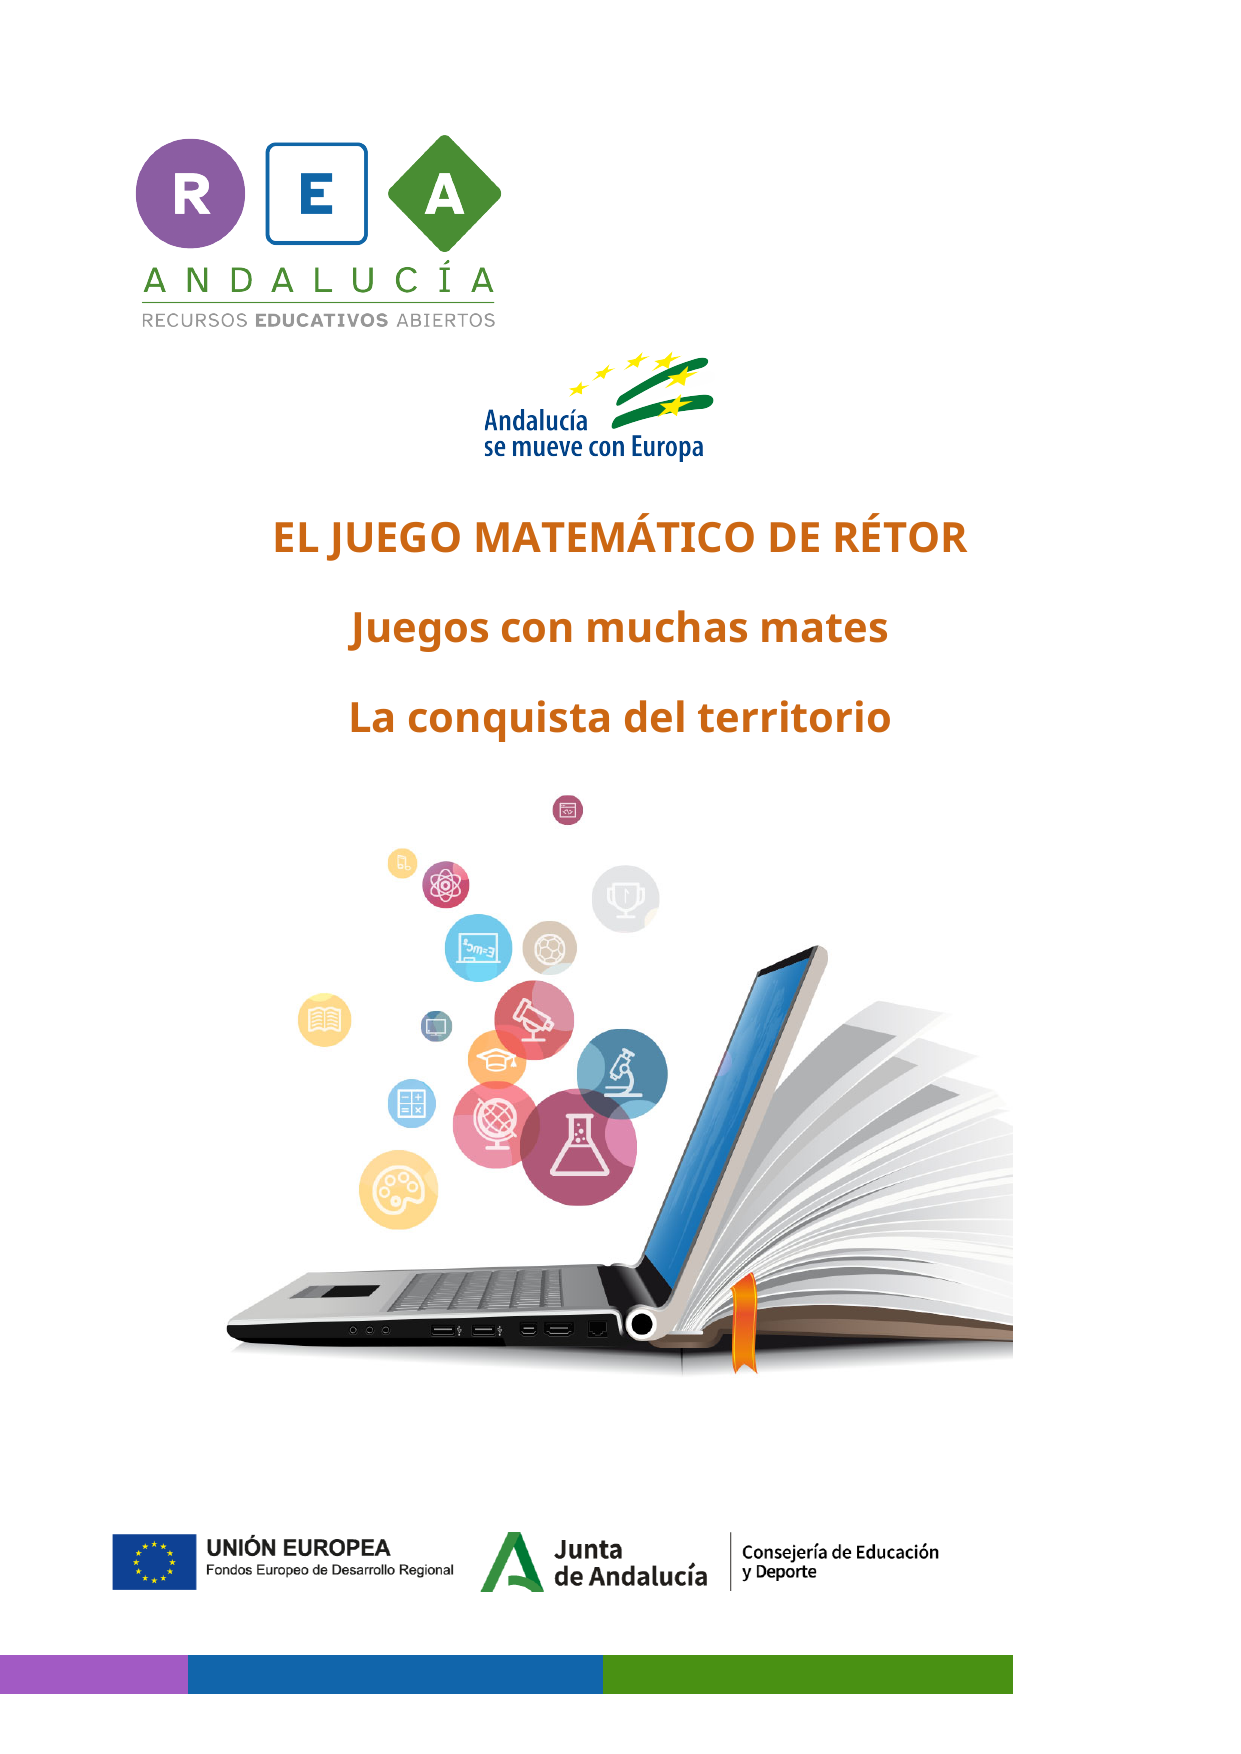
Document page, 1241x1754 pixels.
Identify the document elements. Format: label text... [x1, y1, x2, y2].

title La conquista del territorio [118, 688, 1122, 745]
title EL JUEGO MATEMÁTICO DE RÉTOR [118, 508, 1122, 564]
title Juegos con muchas mates [118, 598, 1122, 655]
picture [181, 762, 1013, 1405]
picture [118, 118, 715, 462]
picture [0, 1446, 1013, 1694]
